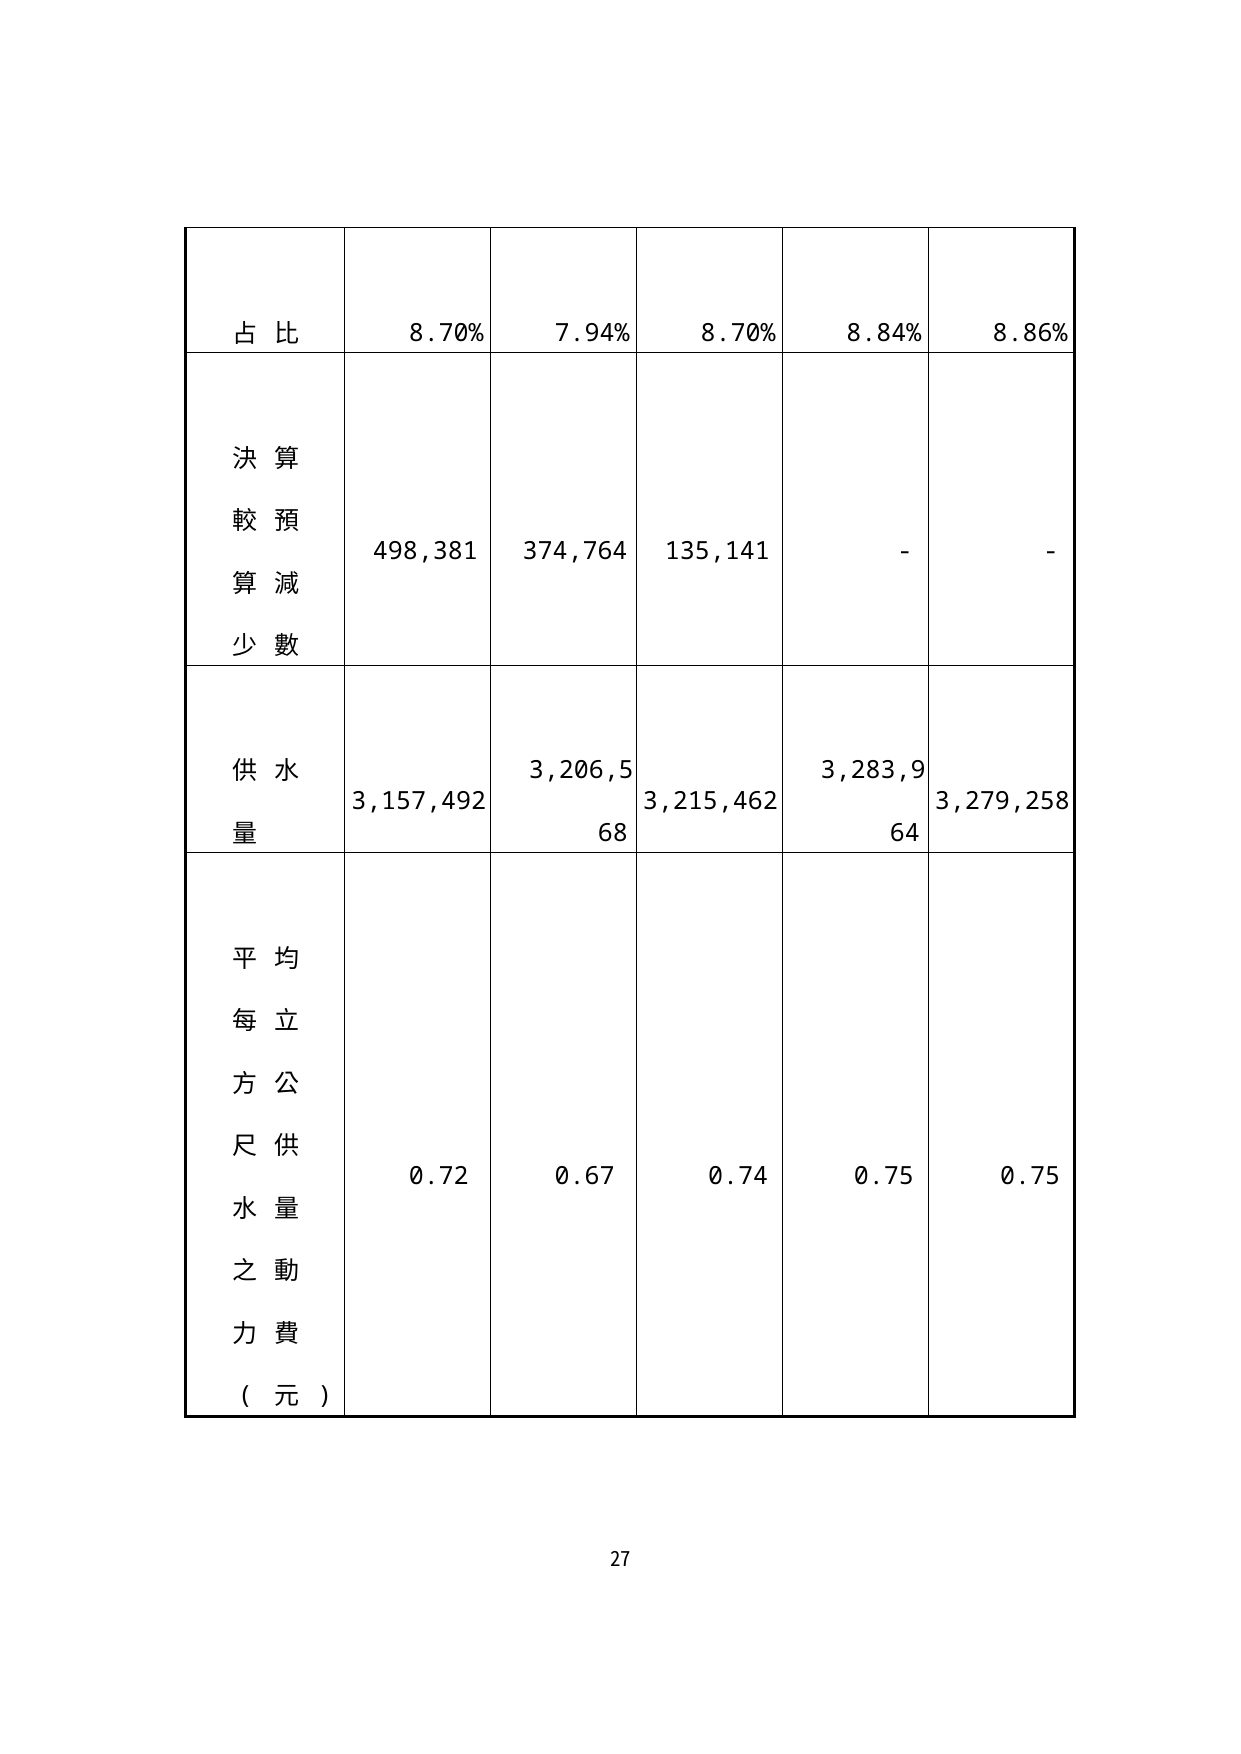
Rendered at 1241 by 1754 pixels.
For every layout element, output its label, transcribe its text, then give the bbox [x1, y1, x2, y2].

table_cell 8.86% [929, 228, 1073, 352]
table_cell 3,279,258 [929, 666, 1073, 852]
table_cell 0.74 [637, 853, 782, 1415]
table_cell 498,381 [345, 353, 490, 665]
table_cell - [929, 353, 1073, 665]
table_cell 平均每立方公尺供水量之動力費(元) [187, 853, 344, 1415]
table_cell 374,764 [491, 353, 636, 665]
table_cell 8.70% [637, 228, 782, 352]
table_cell 3,206,568 [491, 666, 636, 852]
table_cell 7.94% [491, 228, 636, 352]
table_cell 3,283,964 [783, 666, 928, 852]
table_cell 3,157,492 [345, 666, 490, 852]
table_cell 占比 [187, 228, 344, 352]
table_cell 0.72 [345, 853, 490, 1415]
table_cell 8.70% [345, 228, 490, 352]
table_cell 供水量 [187, 666, 344, 852]
table_cell 8.84% [783, 228, 928, 352]
table_cell 135,141 [637, 353, 782, 665]
table_cell 0.75 [929, 853, 1073, 1415]
table_cell 決算較預算減少數 [187, 353, 344, 665]
table_cell - [783, 353, 928, 665]
table_cell 0.75 [783, 853, 928, 1415]
table_cell 3,215,462 [637, 666, 782, 852]
table_cell 0.67 [491, 853, 636, 1415]
